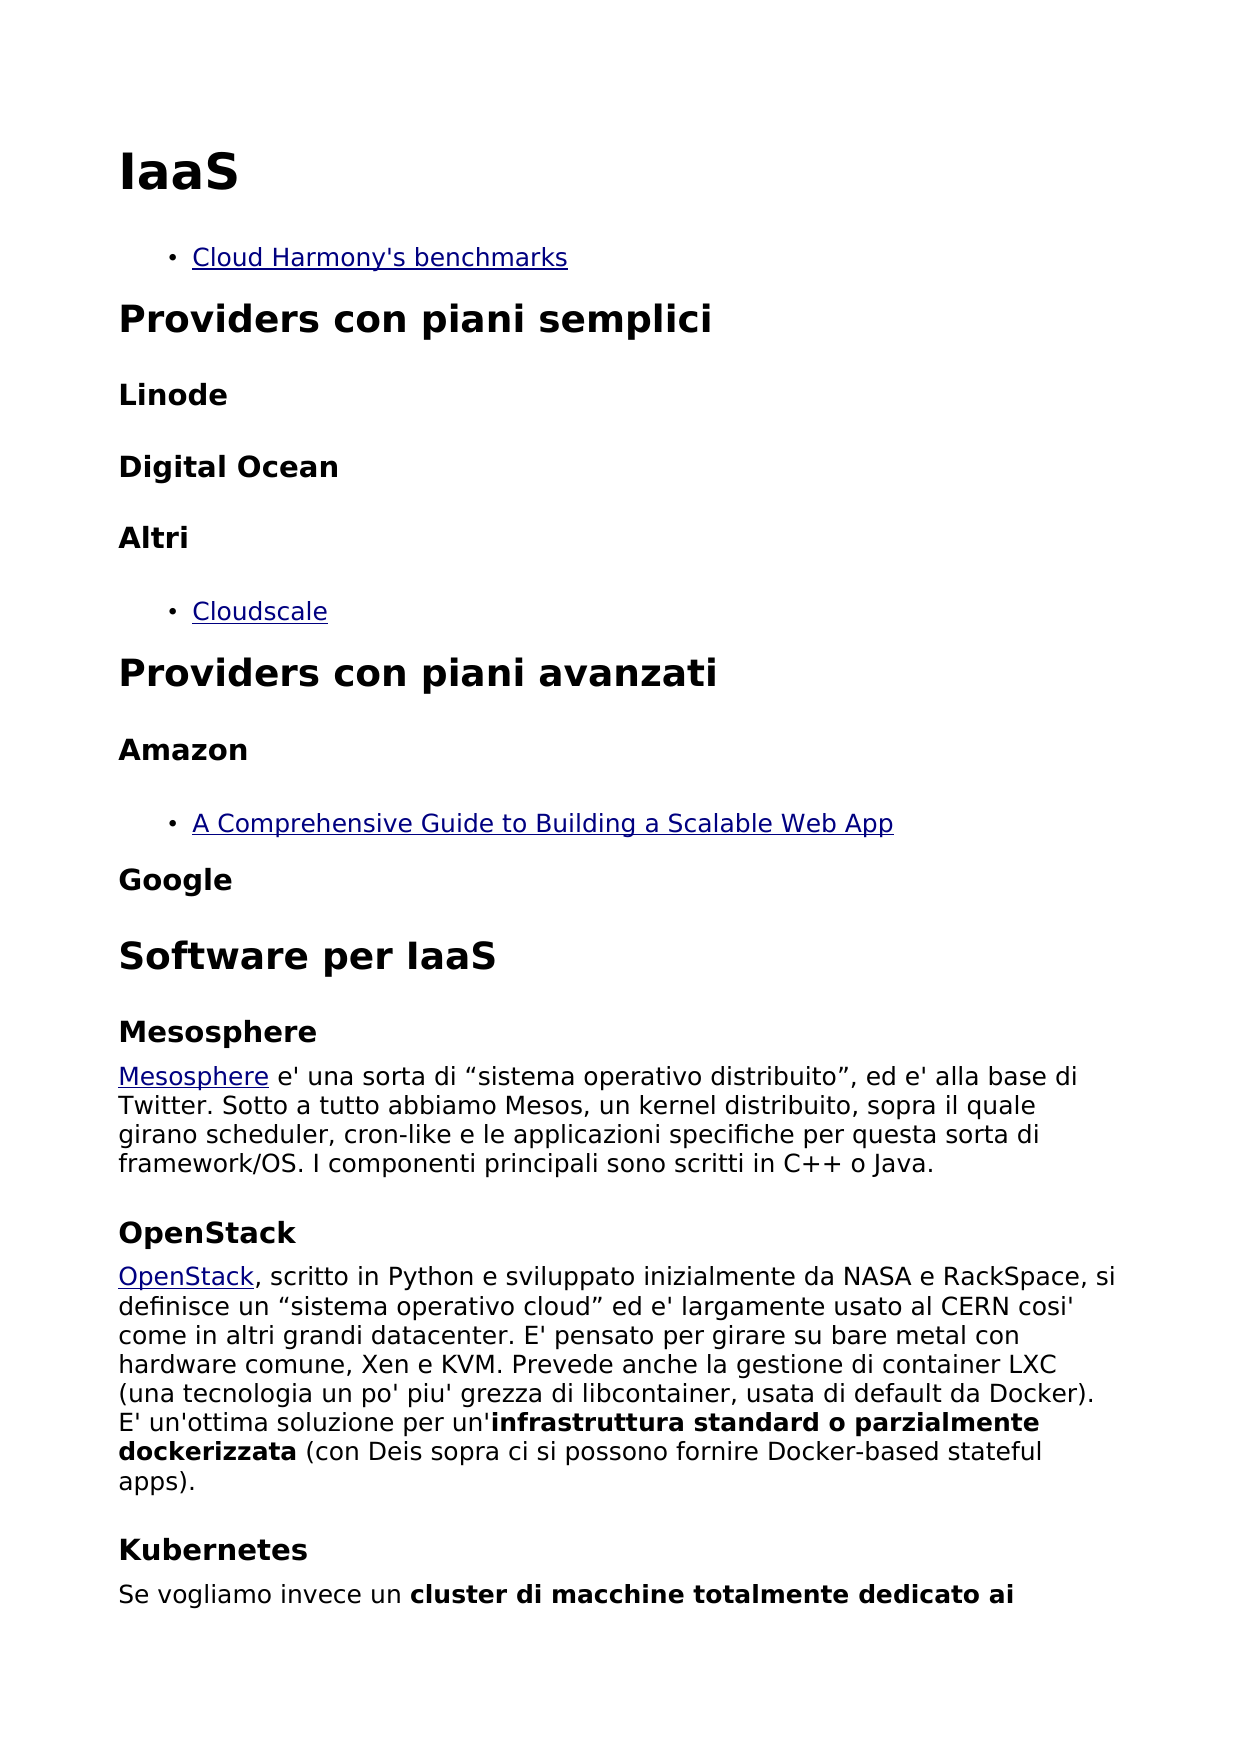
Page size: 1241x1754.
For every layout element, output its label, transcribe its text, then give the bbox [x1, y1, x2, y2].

subtitle Providers con piani semplici [118, 297, 1122, 341]
subtitle Mesosphere [118, 1016, 1122, 1049]
list A Comprehensive Guide to Building a Scalable Web App [177, 809, 1122, 838]
subtitle Amazon [118, 733, 1122, 767]
subtitle Linode [118, 379, 1122, 413]
list Cloud Harmony's benchmarks [177, 243, 1122, 272]
subtitle Google [118, 863, 1122, 897]
subtitle Kubernetes [118, 1533, 1122, 1567]
subtitle IaaS [118, 143, 1122, 201]
subtitle Altri [118, 522, 1122, 556]
subtitle Digital Ocean [118, 450, 1122, 484]
list Cloudscale [177, 597, 1122, 627]
subtitle OpenStack [118, 1216, 1122, 1250]
text Mesosphere e' una sorta di “sistema operativo distribuito”, ed e' alla base di Twitter. Sotto a tutto abbiamo Mesos, un kernel distribuito, sopra il quale girano scheduler, cron-like e le applicazioni specifiche per questa sorta di framework/OS. I componenti principali sono scritti in C++ o Java. [118, 1062, 1122, 1179]
subtitle Software per IaaS [118, 934, 1122, 978]
text OpenStack, scritto in Python e sviluppato inizialmente da NASA e RackSpace, si definisce un “sistema operativo cloud” ed e' largamente usato al CERN cosi' come in altri grandi datacenter. E' pensato per girare su bare metal con hardware comune, Xen e KVM. Prevede anche la gestione di container LXC (una tecnologia un po' piu' grezza di libcontainer, usata di default da Docker). E' un'ottima soluzione per un'infrastruttura standard o parzialmente dockerizzata (con Deis sopra ci si possono fornire Docker-based stateful apps). [118, 1263, 1122, 1496]
subtitle Providers con piani avanzati [118, 652, 1122, 695]
text Se vogliamo invece un cluster di macchine totalmente dedicato ai [118, 1580, 1122, 1609]
